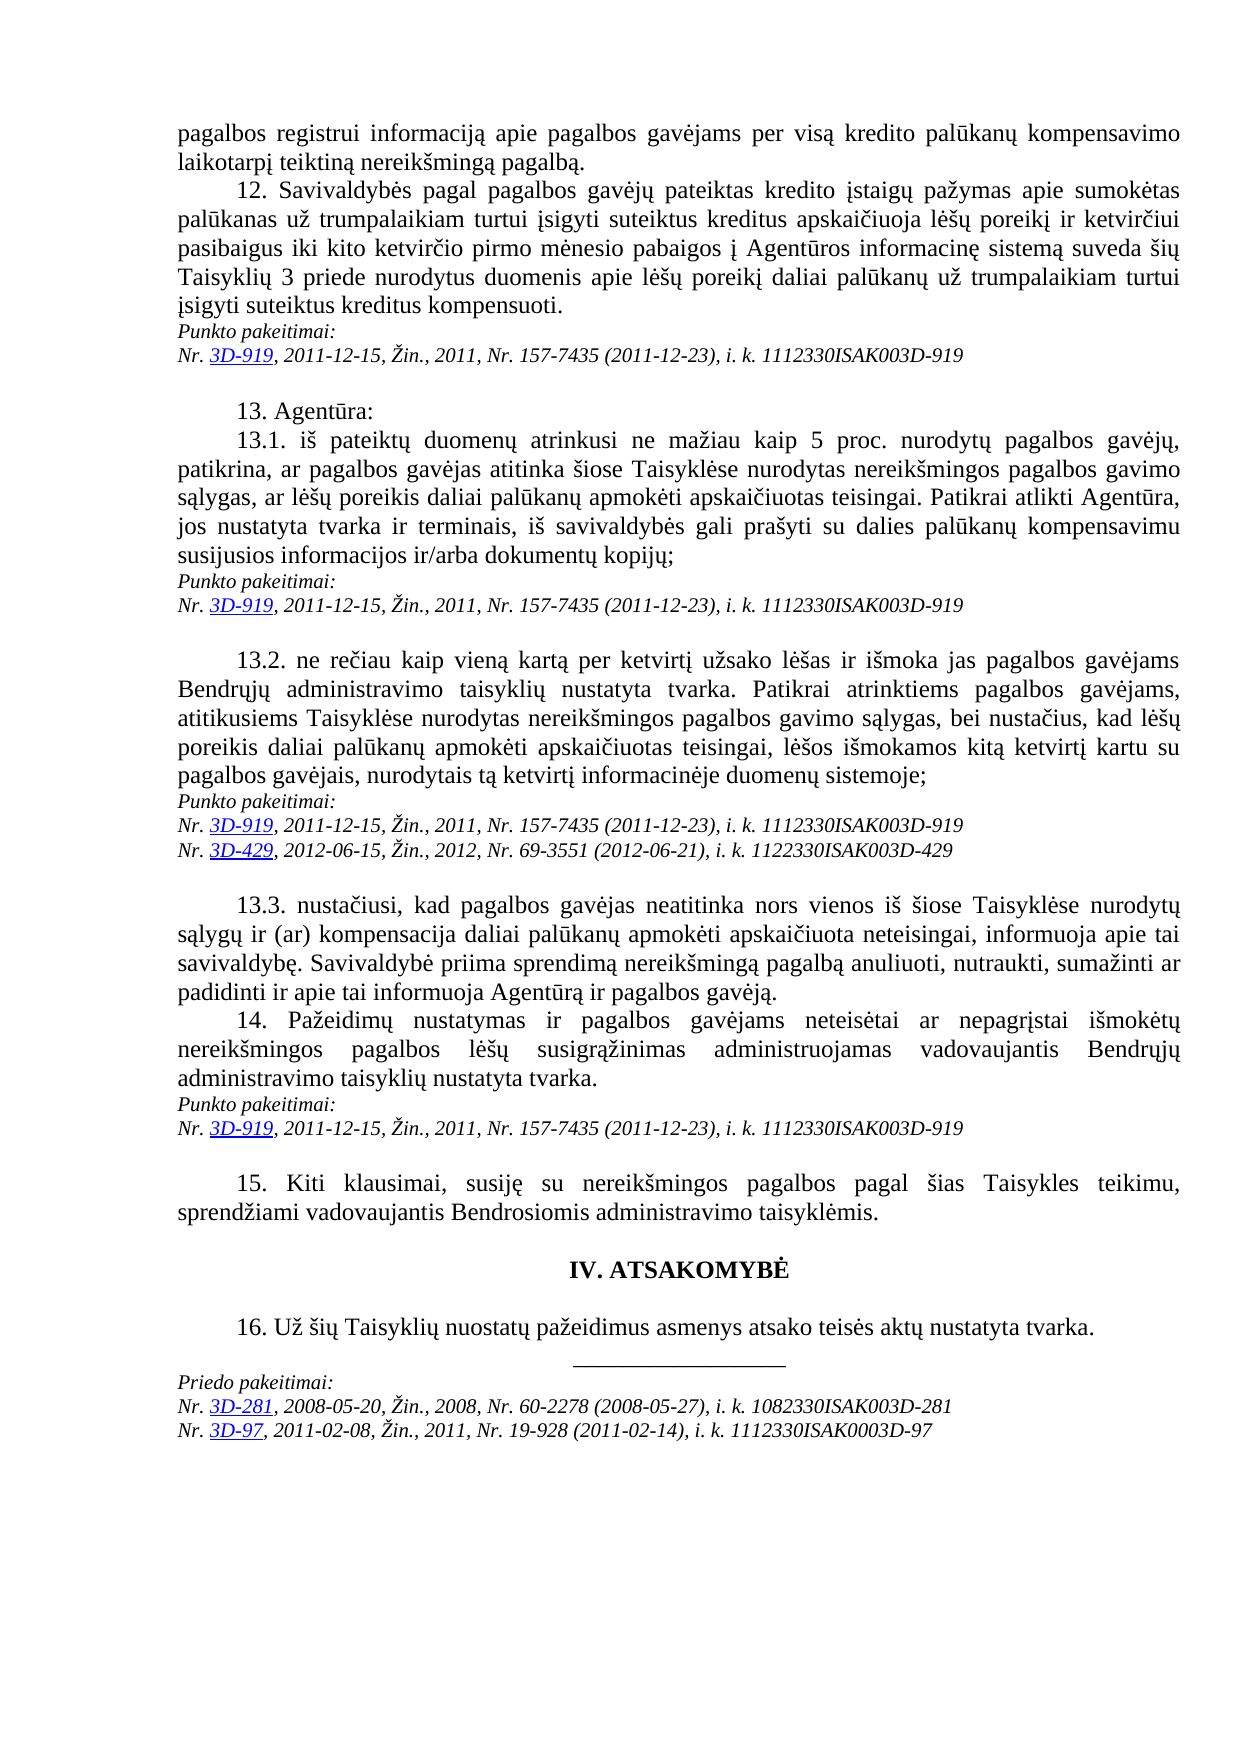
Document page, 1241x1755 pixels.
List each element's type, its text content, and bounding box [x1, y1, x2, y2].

text 15. Kiti klausimai, susiję su nereikšmingos pagalbos pagal šias Taisykles teikimu, sprendžiami vadovaujantis Bendrosiomis administravimo taisyklėmis. [177, 1168, 1181, 1226]
text pagalbos registrui informaciją apie pagalbos gavėjams per visą kredito palūkanų kompensavimo laikotarpį teiktiną nereikšmingą pagalbą. [177, 118, 1181, 176]
text Nr. 3D-919, 2011-12-15, Žin., 2011, Nr. 157-7435 (2011-12-23), i. k. 1112330ISAK003D-919 [177, 593, 1181, 617]
text 14. Pažeidimų nustatymas ir pagalbos gavėjams neteisėtai ar nepagrįstai išmokėtų nereikšmingos pagalbos lėšų susigrąžinimas administruojamas vadovaujantis Bendrųjų administravimo taisyklių nustatyta tvarka. [177, 1005, 1181, 1092]
text 16. Už šių Taisyklių nuostatų pažeidimus asmenys atsako teisės aktų nustatyta tvarka. [177, 1312, 1181, 1341]
text Punkto pakeitimai: [177, 569, 1181, 593]
text Nr. 3D-919, 2011-12-15, Žin., 2011, Nr. 157-7435 (2011-12-23), i. k. 1112330ISAK003D-919 [177, 813, 1181, 837]
text Priedo pakeitimai: [177, 1370, 1181, 1394]
text 13.2. ne rečiau kaip vieną kartą per ketvirtį užsako lėšas ir išmoka jas pagalbos gavėjams Bendrųjų administravimo taisyklių nustatyta tvarka. Patikrai atrinktiems pagalbos gavėjams, atitikusiems Taisyklėse nurodytas nereikšmingos pagalbos gavimo sąlygas, bei nustačius, kad lėšų poreikis daliai palūkanų apmokėti apskaičiuotas teisingai, lėšos išmokamos kitą ketvirtį kartu su pagalbos gavėjais, nurodytais tą ketvirtį informacinėje duomenų sistemoje; [177, 646, 1181, 789]
text Nr. 3D-97, 2011-02-08, Žin., 2011, Nr. 19-928 (2011-02-14), i. k. 1112330ISAK0003D-97 [177, 1418, 1181, 1442]
text Punkto pakeitimai: [177, 789, 1181, 813]
text Nr. 3D-281, 2008-05-20, Žin., 2008, Nr. 60-2278 (2008-05-27), i. k. 1082330ISAK003D-281 [177, 1394, 1181, 1418]
text 13.1. iš pateiktų duomenų atrinkusi ne mažiau kaip 5 proc. nurodytų pagalbos gavėjų, patikrina, ar pagalbos gavėjas atitinka šiose Taisyklėse nurodytas nereikšmingos pagalbos gavimo sąlygas, ar lėšų poreikis daliai palūkanų apmokėti apskaičiuotas teisingai. Patikrai atlikti Agentūra, jos nustatyta tvarka ir terminais, iš savivaldybės gali prašyti su dalies palūkanų kompensavimu susijusios informacijos ir/arba dokumentų kopijų; [177, 425, 1181, 569]
text Nr. 3D-429, 2012-06-15, Žin., 2012, Nr. 69-3551 (2012-06-21), i. k. 1122330ISAK003D-429 [177, 837, 1181, 862]
text 13. Agentūra: [177, 396, 1181, 425]
text 12. Savivaldybės pagal pagalbos gavėjų pateiktas kredito įstaigų pažymas apie sumokėtas palūkanas už trumpalaikiam turtui įsigyti suteiktus kreditus apskaičiuoja lėšų poreikį ir ketvirčiui pasibaigus iki kito ketvirčio pirmo mėnesio pabaigos į Agentūros informacinę sistemą suveda šių Taisyklių 3 priede nurodytus duomenis apie lėšų poreikį daliai palūkanų už trumpalaikiam turtui įsigyti suteiktus kreditus kompensuoti. [177, 176, 1181, 319]
text _________________ [177, 1341, 1181, 1370]
text Nr. 3D-919, 2011-12-15, Žin., 2011, Nr. 157-7435 (2011-12-23), i. k. 1112330ISAK003D-919 [177, 343, 1181, 367]
text Punkto pakeitimai: [177, 1092, 1181, 1116]
text 13.3. nustačiusi, kad pagalbos gavėjas neatitinka nors vienos iš šiose Taisyklėse nurodytų sąlygų ir (ar) kompensacija daliai palūkanų apmokėti apskaičiuota neteisingai, informuoja apie tai savivaldybę. Savivaldybė priima sprendimą nereikšmingą pagalbą anuliuoti, nutraukti, sumažinti ar padidinti ir apie tai informuoja Agentūrą ir pagalbos gavėją. [177, 890, 1181, 1005]
text Nr. 3D-919, 2011-12-15, Žin., 2011, Nr. 157-7435 (2011-12-23), i. k. 1112330ISAK003D-919 [177, 1116, 1181, 1140]
text IV. ATSAKOMYBĖ [177, 1255, 1181, 1283]
text Punkto pakeitimai: [177, 319, 1181, 343]
